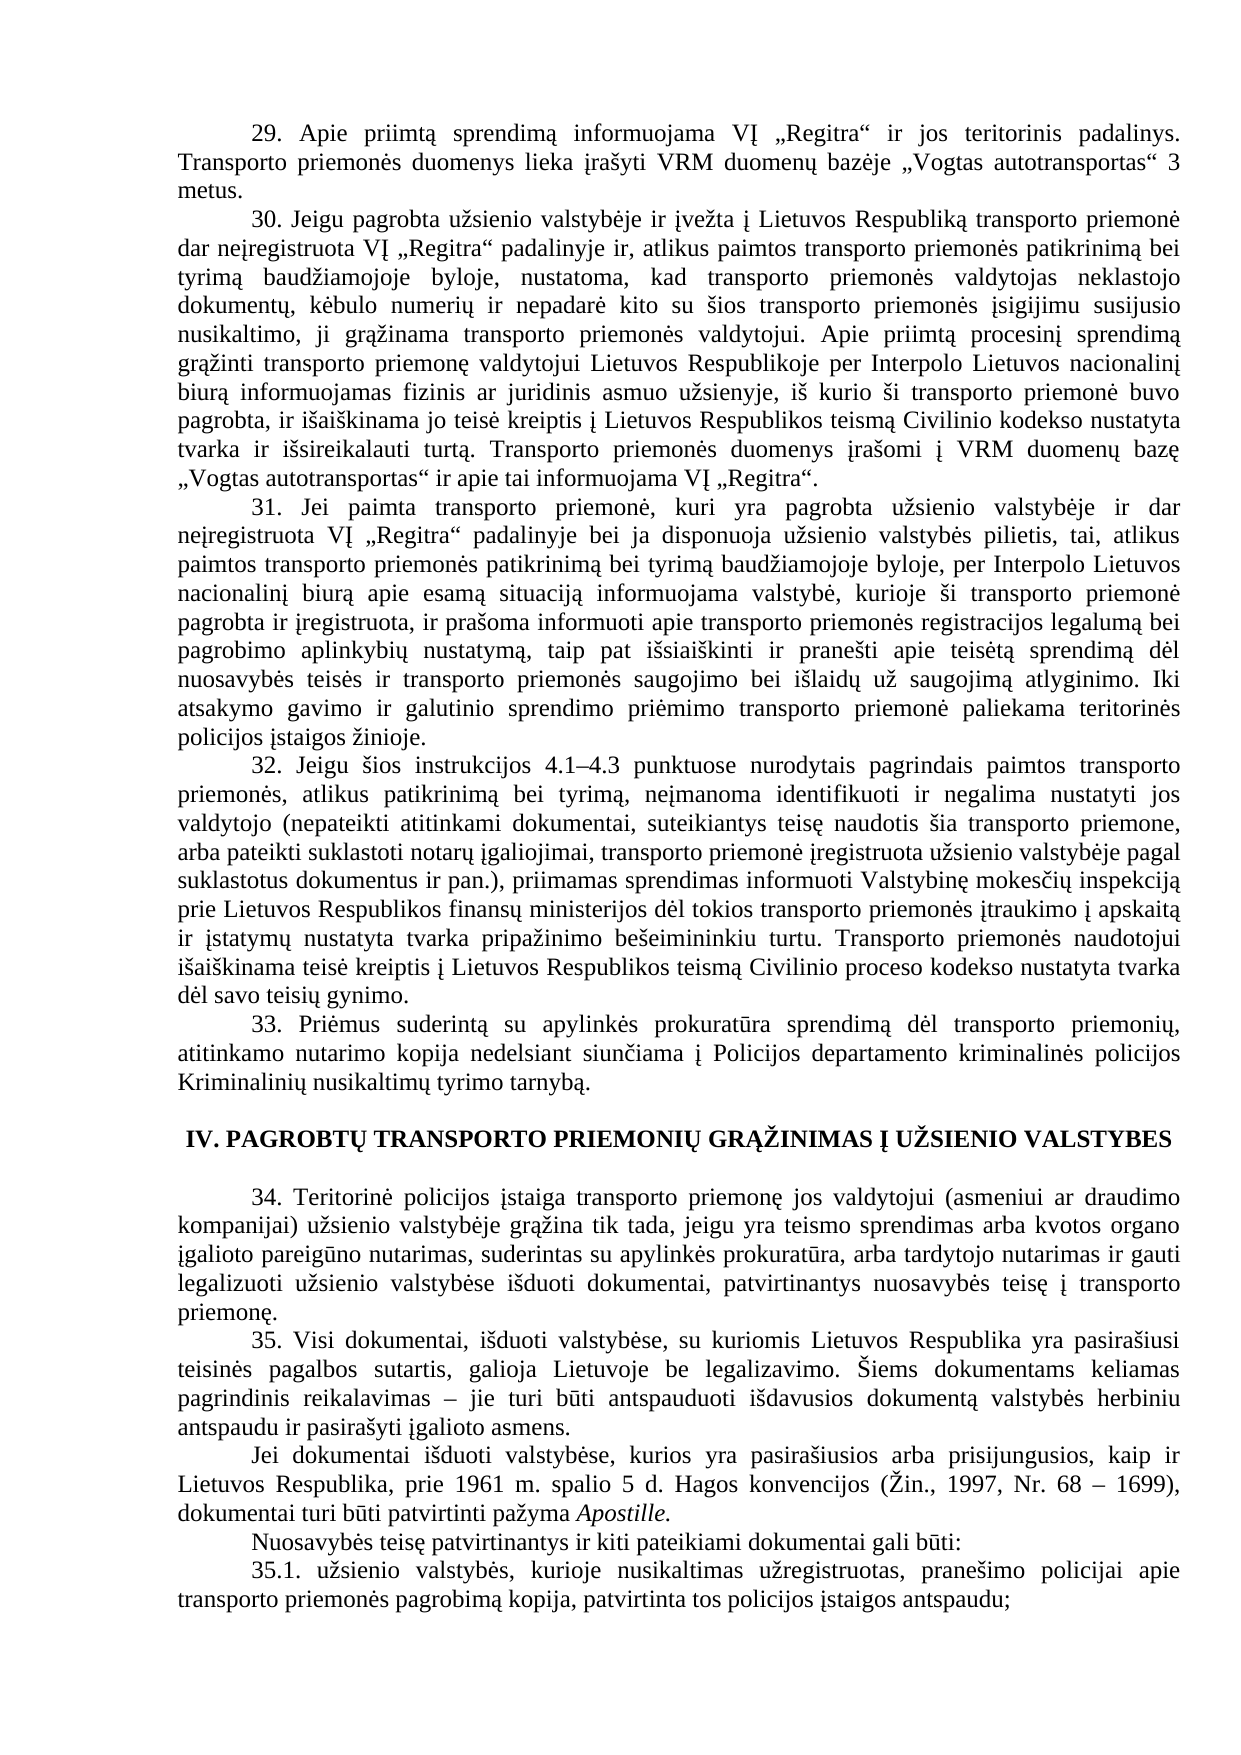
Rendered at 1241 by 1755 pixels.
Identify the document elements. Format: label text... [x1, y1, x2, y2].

text IV. PAGROBTŲ TRANSPORTO PRIEMONIŲ GRĄŽINIMAS Į UŽSIENIO VALSTYBES [177, 1124, 1181, 1153]
text 32. Jeigu šios instrukcijos 4.1–4.3 punktuose nurodytais pagrindais paimtos transporto priemonės, atlikus patikrinimą bei tyrimą, neįmanoma identifikuoti ir negalima nustatyti jos valdytojo (nepateikti atitinkami dokumentai, suteikiantys teisę naudotis šia transporto priemone, arba pateikti suklastoti notarų įgaliojimai, transporto priemonė įregistruota užsienio valstybėje pagal suklastotus dokumentus ir pan.), priimamas sprendimas informuoti Valstybinę mokesčių inspekciją prie Lietuvos Respublikos finansų ministerijos dėl tokios transporto priemonės įtraukimo į apskaitą ir įstatymų nustatyta tvarka pripažinimo bešeimininkiu turtu. Transporto priemonės naudotojui išaiškinama teisė kreiptis į Lietuvos Respublikos teismą Civilinio proceso kodekso nustatyta tvarka dėl savo teisių gynimo. [177, 751, 1181, 1009]
text 29. Apie priimtą sprendimą informuojama VĮ „Regitra“ ir jos teritorinis padalinys. Transporto priemonės duomenys lieka įrašyti VRM duomenų bazėje „Vogtas autotransportas“ 3 metus. [177, 118, 1181, 204]
text Nuosavybės teisę patvirtinantys ir kiti pateikiami dokumentai gali būti: [177, 1527, 1181, 1556]
text 31. Jei paimta transporto priemonė, kuri yra pagrobta užsienio valstybėje ir dar neįregistruota VĮ „Regitra“ padalinyje bei ja disponuoja užsienio valstybės pilietis, tai, atlikus paimtos transporto priemonės patikrinimą bei tyrimą baudžiamojoje byloje, per Interpolo Lietuvos nacionalinį biurą apie esamą situaciją informuojama valstybė, kurioje ši transporto priemonė pagrobta ir įregistruota, ir prašoma informuoti apie transporto priemonės registracijos legalumą bei pagrobimo aplinkybių nustatymą, taip pat išsiaiškinti ir pranešti apie teisėtą sprendimą dėl nuosavybės teisės ir transporto priemonės saugojimo bei išlaidų už saugojimą atlyginimo. Iki atsakymo gavimo ir galutinio sprendimo priėmimo transporto priemonė paliekama teritorinės policijos įstaigos žinioje. [177, 492, 1181, 751]
text 35.1. užsienio valstybės, kurioje nusikaltimas užregistruotas, pranešimo policijai apie transporto priemonės pagrobimą kopija, patvirtinta tos policijos įstaigos antspaudu; [177, 1556, 1181, 1613]
text 30. Jeigu pagrobta užsienio valstybėje ir įvežta į Lietuvos Respubliką transporto priemonė dar neįregistruota VĮ „Regitra“ padalinyje ir, atlikus paimtos transporto priemonės patikrinimą bei tyrimą baudžiamojoje byloje, nustatoma, kad transporto priemonės valdytojas neklastojo dokumentų, kėbulo numerių ir nepadarė kito su šios transporto priemonės įsigijimu susijusio nusikaltimo, ji grąžinama transporto priemonės valdytojui. Apie priimtą procesinį sprendimą grąžinti transporto priemonę valdytojui Lietuvos Respublikoje per Interpolo Lietuvos nacionalinį biurą informuojamas fizinis ar juridinis asmuo užsienyje, iš kurio ši transporto priemonė buvo pagrobta, ir išaiškinama jo teisė kreiptis į Lietuvos Respublikos teismą Civilinio kodekso nustatyta tvarka ir išsireikalauti turtą. Transporto priemonės duomenys įrašomi į VRM duomenų bazę „Vogtas autotransportas“ ir apie tai informuojama VĮ „Regitra“. [177, 204, 1181, 492]
text 35. Visi dokumentai, išduoti valstybėse, su kuriomis Lietuvos Respublika yra pasirašiusi teisinės pagalbos sutartis, galioja Lietuvoje be legalizavimo. Šiems dokumentams keliamas pagrindinis reikalavimas – jie turi būti antspauduoti išdavusios dokumentą valstybės herbiniu antspaudu ir pasirašyti įgalioto asmens. [177, 1326, 1181, 1441]
text 34. Teritorinė policijos įstaiga transporto priemonę jos valdytojui (asmeniui ar draudimo kompanijai) užsienio valstybėje grąžina tik tada, jeigu yra teismo sprendimas arba kvotos organo įgalioto pareigūno nutarimas, suderintas su apylinkės prokuratūra, arba tardytojo nutarimas ir gauti legalizuoti užsienio valstybėse išduoti dokumentai, patvirtinantys nuosavybės teisę į transporto priemonę. [177, 1182, 1181, 1326]
text Jei dokumentai išduoti valstybėse, kurios yra pasirašiusios arba prisijungusios, kaip ir Lietuvos Respublika, prie 1961 m. spalio 5 d. Hagos konvencijos (Žin., 1997, Nr. 68 – 1699), dokumentai turi būti patvirtinti pažyma Apostille. [177, 1441, 1181, 1527]
text 33. Priėmus suderintą su apylinkės prokuratūra sprendimą dėl transporto priemonių, atitinkamo nutarimo kopija nedelsiant siunčiama į Policijos departamento kriminalinės policijos Kriminalinių nusikaltimų tyrimo tarnybą. [177, 1009, 1181, 1096]
